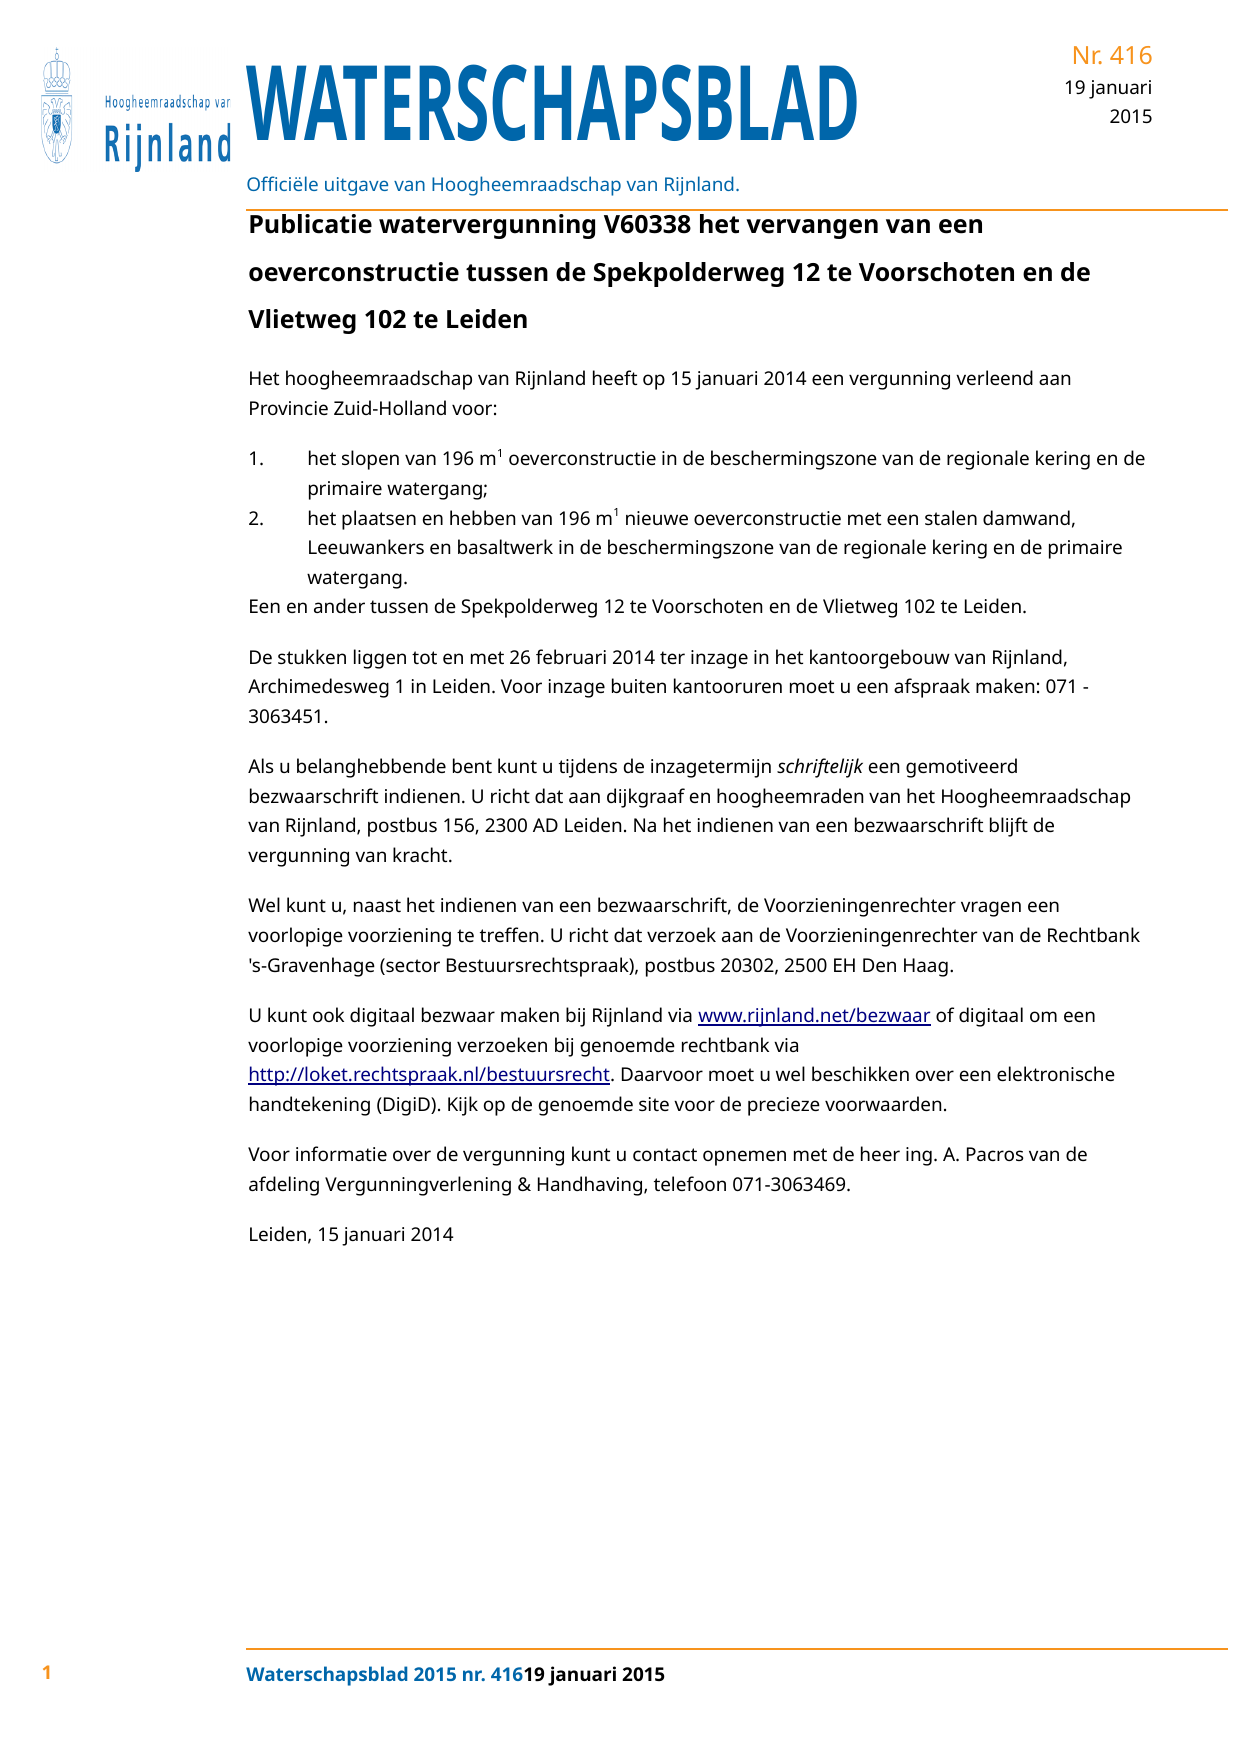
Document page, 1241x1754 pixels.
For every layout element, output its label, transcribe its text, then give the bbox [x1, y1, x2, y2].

text Een en ander tussen de Spekpolderweg 12 te Voorschoten en de Vlietweg 102 te Leiden. [248, 593, 1152, 619]
text U kunt ook digitaal bezwaar maken bij Rijnland via www.rijnland.net/bezwaar of digitaal om een voorlopige voorziening verzoeken bij genoemde rechtbank via http://loket.rechtspraak.nl/bestuursrecht. Daarvoor moet u wel beschikken over een elektronische handtekening (DigiD). Kijk op de genoemde site voor de precieze voorwaarden. [248, 1002, 1152, 1117]
text Leiden, 15 januari 2014 [248, 1221, 1152, 1247]
picture [41, 47, 231, 172]
text Het hoogheemraadschap van Rijnland heeft op 15 januari 2014 een vergunning verleend aan Provincie Zuid-Holland voor: [248, 366, 1152, 421]
list het slopen van 196 m1 oeverconstructie in de beschermingszone van de regionale kering en de primaire watergang; [248, 446, 1152, 501]
text Wel kunt u, naast het indienen van een bezwaarschrift, de Voorzieningenrechter vragen een voorlopige voorziening te treffen. U richt dat verzoek aan de Voorzieningenrechter van de Rechtbank 's-Gravenhage (sector Bestuursrechtspraak), postbus 20302, 2500 EH Den Haag. [248, 893, 1152, 977]
text Publicatie watervergunning V60338 het vervangen van een oeverconstructie tussen de Spekpolderweg 12 te Voorschoten en de Vlietweg 102 te Leiden [248, 211, 1152, 336]
text Voor informatie over de vergunning kunt u contact opnemen met de heer ing. A. Pacros van de afdeling Vergunningverlening & Handhaving, telefoon 071-3063469. [248, 1141, 1152, 1197]
list het plaatsen en hebben van 196 m1 nieuwe oeverconstructie met een stalen damwand, Leeuwankers en basaltwerk in de beschermingszone van de regionale kering en de primaire watergang. [248, 505, 1152, 589]
text De stukken liggen tot en met 26 februari 2014 ter inzage in het kantoorgebouw van Rijnland, Archimedesweg 1 in Leiden. Voor inzage buiten kantooruren moet u een afspraak maken: 071 - 3063451. [248, 644, 1152, 729]
text Als u belanghebbende bent kunt u tijdens de inzagetermijn schriftelijk een gemotiveerd bezwaarschrift indienen. U richt dat aan dijkgraaf en hoogheemraden van het Hoogheemraadschap van Rijnland, postbus 156, 2300 AD Leiden. Na het indienen van een bezwaarschrift blijft de vergunning van kracht. [248, 753, 1152, 868]
